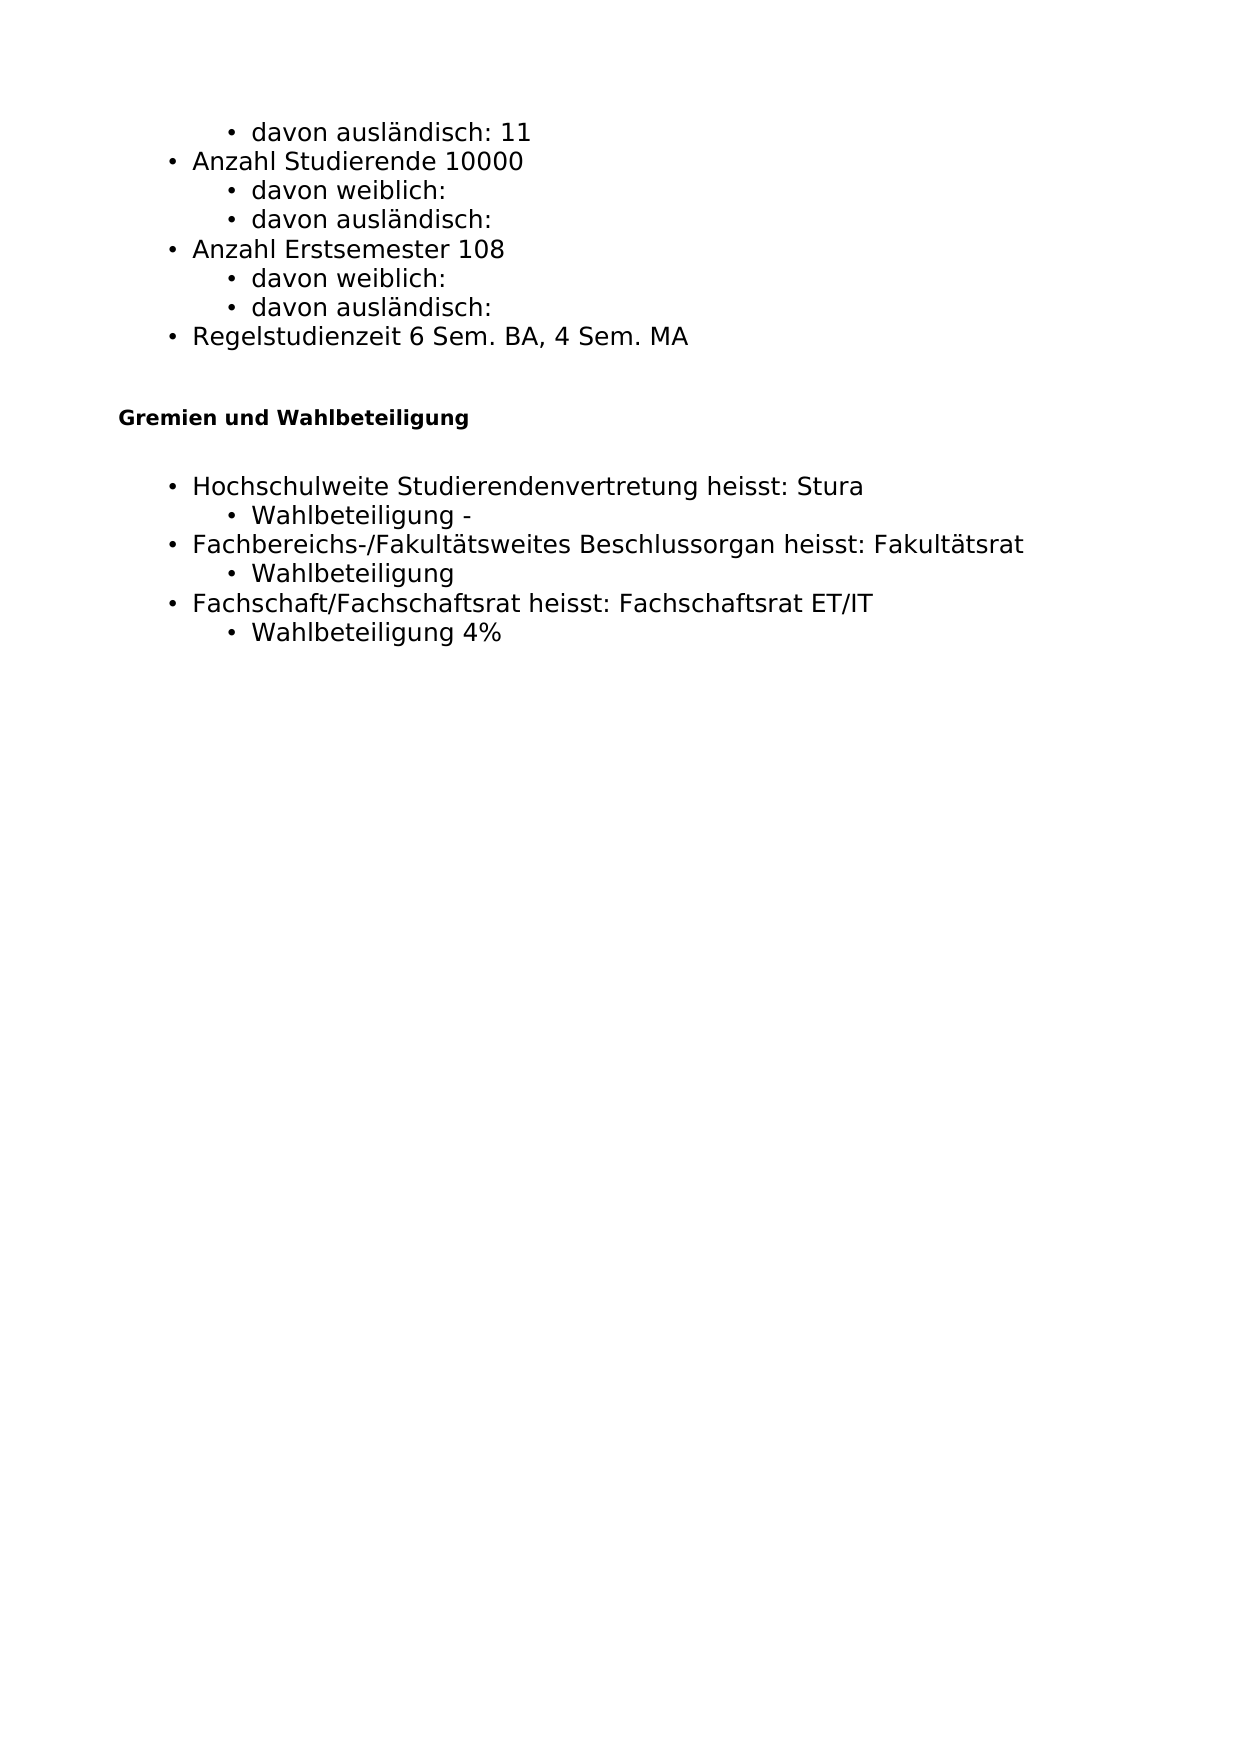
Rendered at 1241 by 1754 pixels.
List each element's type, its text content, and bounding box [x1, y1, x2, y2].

list davon ausländisch: [236, 293, 1122, 322]
list davon weiblich: [236, 264, 1122, 293]
list Anzahl Studierende 10000 [177, 147, 1122, 176]
list davon weiblich: [236, 176, 1122, 206]
list davon ausländisch: 11 [236, 118, 1122, 147]
list Wahlbeteiligung - [236, 501, 1122, 531]
list Wahlbeteiligung [236, 560, 1122, 589]
list Regelstudienzeit 6 Sem. BA, 4 Sem. MA [177, 322, 1122, 351]
list davon ausländisch: [236, 206, 1122, 235]
list Anzahl Erstsemester 108 [177, 235, 1122, 264]
list Wahlbeteiligung 4% [236, 618, 1122, 647]
list Fachbereichs-/Fakultätsweites Beschlussorgan heisst: Fakultätsrat [177, 531, 1122, 560]
list Fachschaft/Fachschaftsrat heisst: Fachschaftsrat ET/IT [177, 589, 1122, 618]
subtitle Gremien und Wahlbeteiligung [118, 406, 1122, 430]
list Hochschulweite Studierendenvertretung heisst: Stura [177, 472, 1122, 501]
